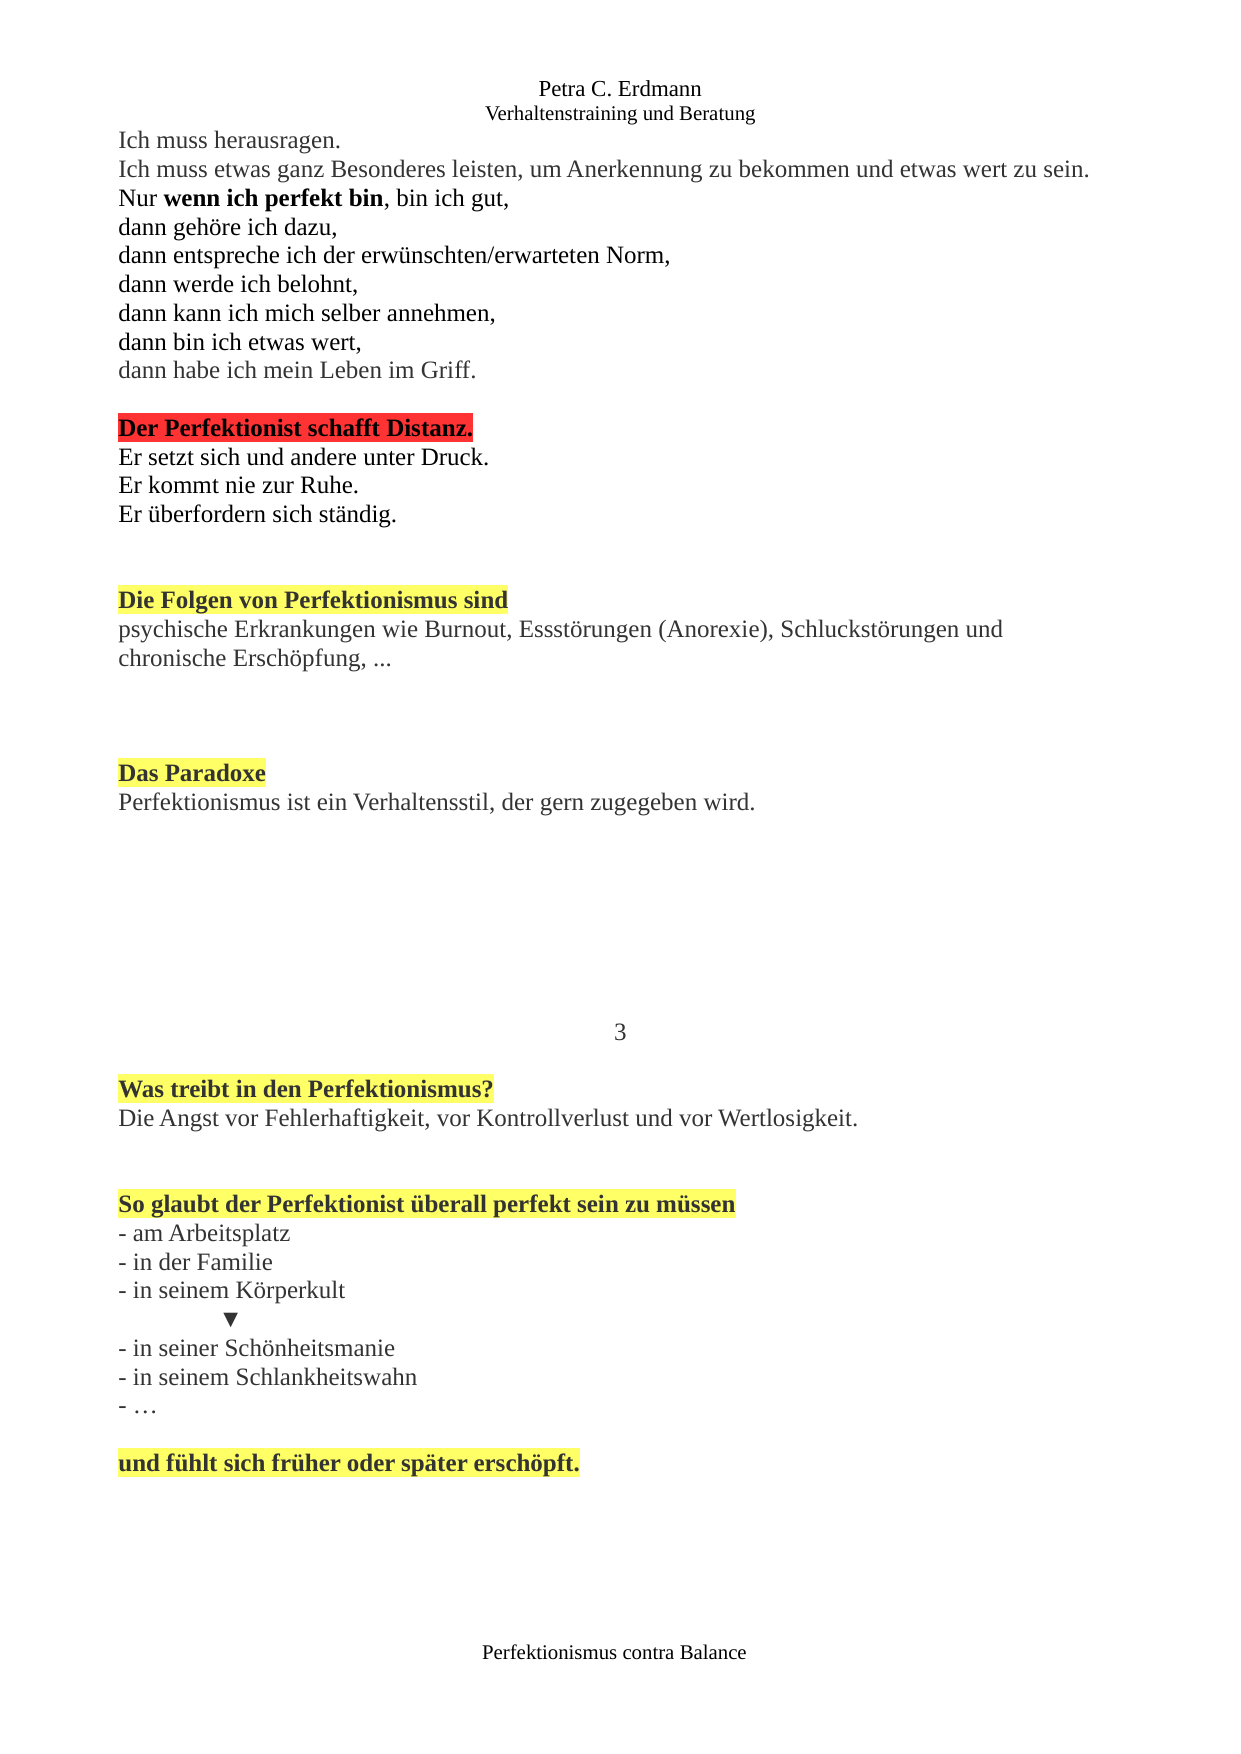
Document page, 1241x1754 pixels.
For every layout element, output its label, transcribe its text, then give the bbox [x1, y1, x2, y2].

text dann gehöre ich dazu, [118, 212, 1122, 240]
text Die Angst vor Fehlerhaftigkeit, vor Kontrollverlust und vor Wertlosigkeit. [118, 1103, 1122, 1132]
text - in seiner Schönheitsmanie [118, 1333, 1122, 1362]
text Ich muss etwas ganz Besonderes leisten, um Anerkennung zu bekommen und etwas wert zu sein. [118, 154, 1122, 183]
text psychische Erkrankungen wie Burnout, Essstörungen (Anorexie), Schluckstörungen und [118, 614, 1122, 643]
text ▼ [118, 1304, 1122, 1333]
text Der Perfektionist schafft Distanz. [118, 413, 1122, 442]
text Er kommt nie zur Ruhe. [118, 470, 1122, 499]
text dann werde ich belohnt, [118, 269, 1122, 298]
text - in seinem Schlankheitswahn [118, 1362, 1122, 1390]
text Ich muss herausragen. [118, 125, 1122, 154]
text - in der Familie [118, 1247, 1122, 1275]
text So glaubt der Perfektionist überall perfekt sein zu müssen [118, 1189, 1122, 1218]
text Er setzt sich und andere unter Druck. [118, 442, 1122, 470]
text dann bin ich etwas wert, [118, 327, 1122, 355]
text chronische Erschöpfung, ... [118, 643, 1122, 672]
text 3 [118, 1017, 1122, 1045]
text dann habe ich mein Leben im Griff. [118, 355, 1122, 384]
text Nur wenn ich perfekt bin, bin ich gut, [118, 183, 1122, 212]
text - in seinem Körperkult [118, 1275, 1122, 1304]
text Das Paradoxe [118, 758, 1122, 787]
text - … [118, 1390, 1122, 1419]
text dann entspreche ich der erwünschten/erwarteten Norm, [118, 240, 1122, 269]
text - am Arbeitsplatz [118, 1218, 1122, 1247]
text Perfektionismus ist ein Verhaltensstil, der gern zugegeben wird. [118, 787, 1122, 815]
text Die Folgen von Perfektionismus sind [118, 585, 1122, 614]
text Er überfordern sich ständig. [118, 499, 1122, 528]
text dann kann ich mich selber annehmen, [118, 298, 1122, 327]
text und fühlt sich früher oder später erschöpft. [118, 1448, 1122, 1477]
text Was treibt in den Perfektionismus? [118, 1074, 1122, 1103]
